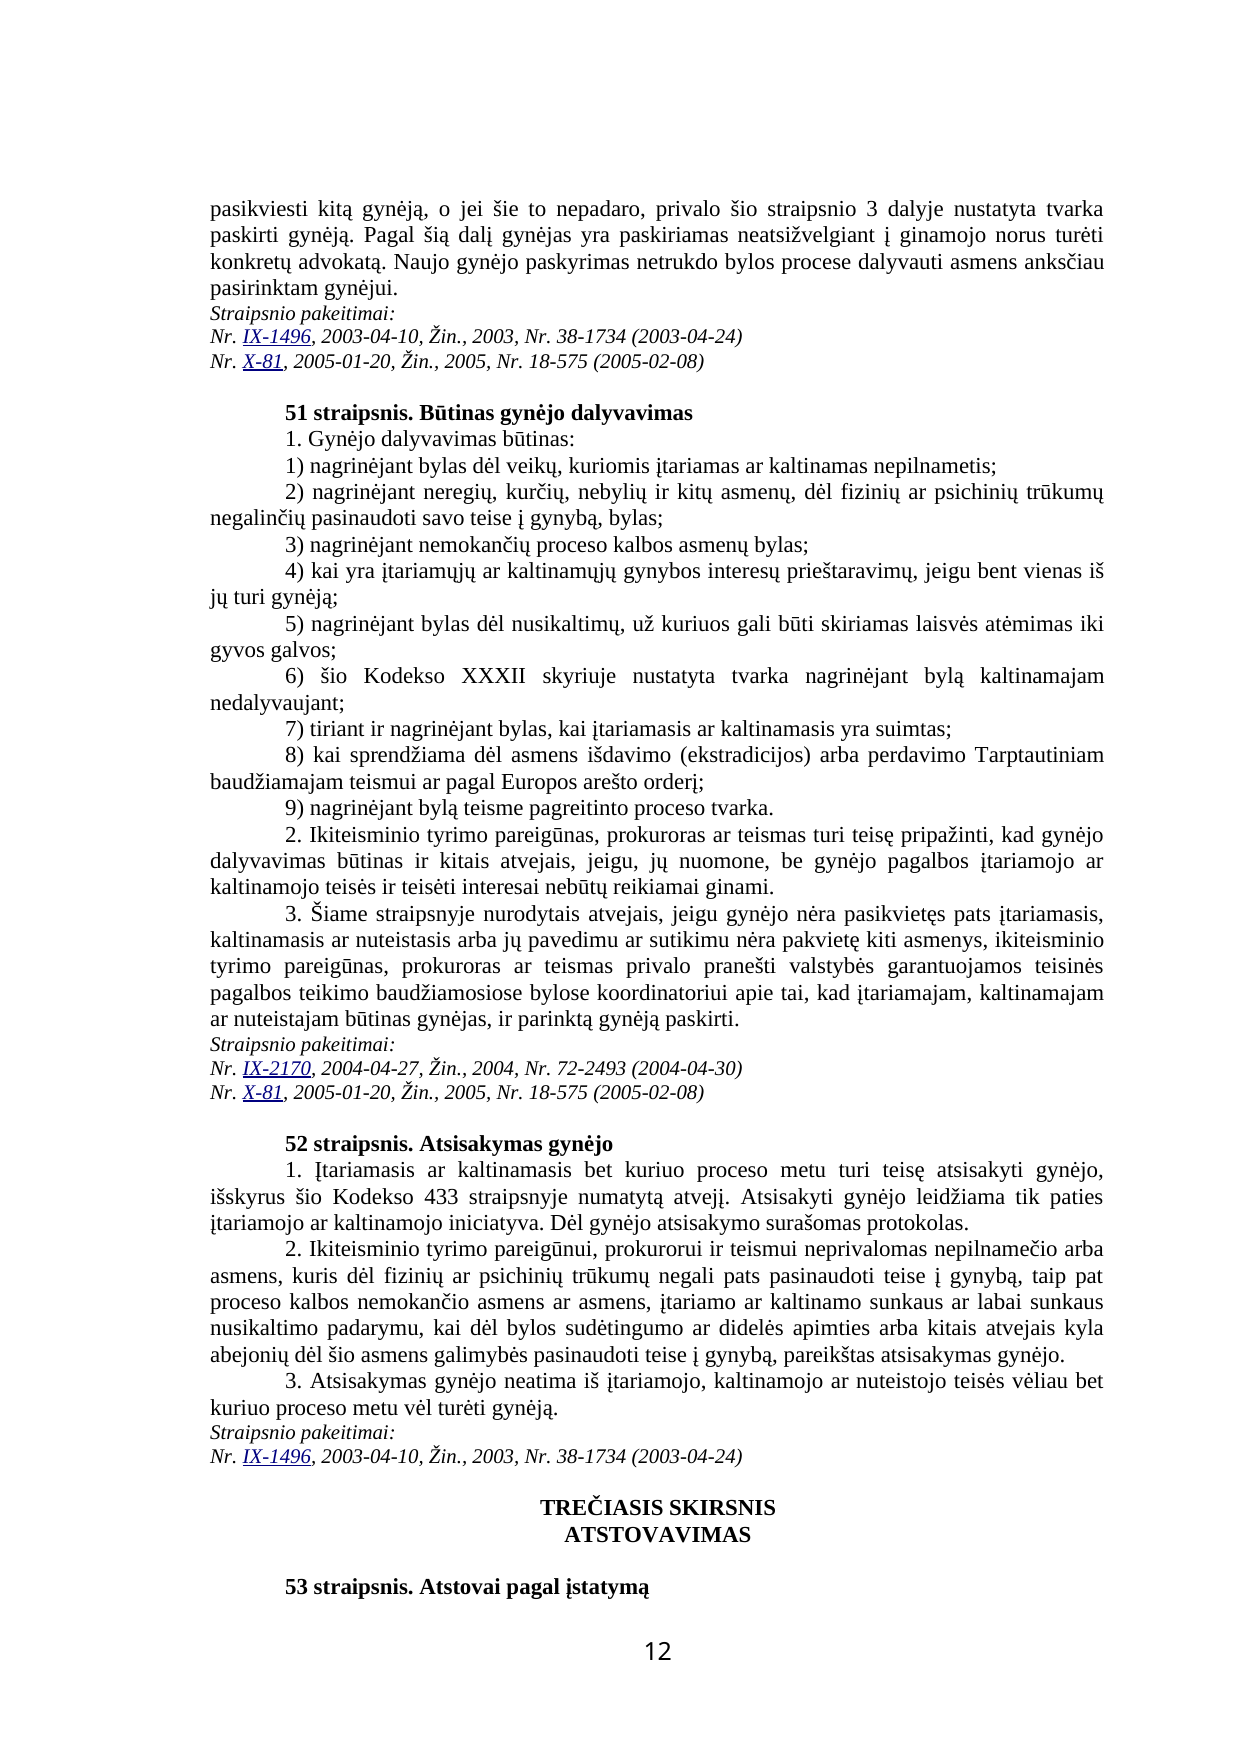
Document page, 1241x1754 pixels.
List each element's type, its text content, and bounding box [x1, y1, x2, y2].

text 8) kai sprendžiama dėl asmens išdavimo (ekstradicijos) arba perdavimo Tarptautiniam baudžiamajam teismui ar pagal Europos arešto orderį; [210, 742, 1106, 794]
text 7) tiriant ir nagrinėjant bylas, kai įtariamasis ar kaltinamasis yra suimtas; [210, 715, 1106, 742]
text 4) kai yra įtariamųjų ar kaltinamųjų gynybos interesų prieštaravimų, jeigu bent vienas iš jų turi gynėją; [210, 557, 1106, 610]
text 2. Ikiteisminio tyrimo pareigūnas, prokuroras ar teismas turi teisę pripažinti, kad gynėjo dalyvavimas būtinas ir kitais atvejais, jeigu, jų nuomone, be gynėjo pagalbos įtariamojo ar kaltinamojo teisės ir teisėti interesai nebūtų reikiamai ginami. [210, 821, 1106, 900]
text Straipsnio pakeitimai: [210, 1420, 1106, 1444]
text 1. Gynėjo dalyvavimas būtinas: [210, 425, 1106, 452]
text 53 straipsnis. Atstovai pagal įstatymą [210, 1573, 1106, 1600]
text Straipsnio pakeitimai: [210, 300, 1106, 324]
text 5) nagrinėjant bylas dėl nusikaltimų, už kuriuos gali būti skiriamas laisvės atėmimas iki gyvos galvos; [210, 610, 1106, 662]
text Atstovavimas [210, 1521, 1106, 1547]
text Nr. X-81, 2005-01-20, Žin., 2005, Nr. 18-575 (2005-02-08) [210, 1079, 1106, 1104]
text 3. Atsisakymas gynėjo neatima iš įtariamojo, kaltinamojo ar nuteistojo teisės vėliau bet kuriuo proceso metu vėl turėti gynėją. [210, 1367, 1106, 1420]
text Straipsnio pakeitimai: [210, 1031, 1106, 1056]
text 3. Šiame straipsnyje nurodytais atvejais, jeigu gynėjo nėra pasikvietęs pats įtariamasis, kaltinamasis ar nuteistasis arba jų pavedimu ar sutikimu nėra pakvietę kiti asmenys, ikiteisminio tyrimo pareigūnas, prokuroras ar teismas privalo pranešti valstybės garantuojamos teisinės pagalbos teikimo baudžiamosiose bylose koordinatoriui apie tai, kad įtariamajam, kaltinamajam ar nuteistajam būtinas gynėjas, ir parinktą gynėją paskirti. [210, 900, 1106, 1031]
text Nr. IX-2170, 2004-04-27, Žin., 2004, Nr. 72-2493 (2004-04-30) [210, 1056, 1106, 1079]
text 2. Ikiteisminio tyrimo pareigūnui, prokurorui ir teismui neprivalomas nepilnamečio arba asmens, kuris dėl fizinių ar psichinių trūkumų negali pats pasinaudoti teise į gynybą, taip pat proceso kalbos nemokančio asmens ar asmens, įtariamo ar kaltinamo sunkaus ar labai sunkaus nusikaltimo padarymu, kai dėl bylos sudėtingumo ar didelės apimties arba kitais atvejais kyla abejonių dėl šio asmens galimybės pasinaudoti teise į gynybą, pareikštas atsisakymas gynėjo. [210, 1235, 1106, 1367]
text 52 straipsnis. Atsisakymas gynėjo [210, 1130, 1106, 1156]
text 3) nagrinėjant nemokančių proceso kalbos asmenų bylas; [210, 531, 1106, 557]
text 9) nagrinėjant bylą teisme pagreitinto proceso tvarka. [210, 794, 1106, 821]
text 6) šio Kodekso XXXII skyriuje nustatyta tvarka nagrinėjant bylą kaltinamajam nedalyvaujant; [210, 662, 1106, 715]
text pasikviesti kitą gynėją, o jei šie to nepadaro, privalo šio straipsnio 3 dalyje nustatyta tvarka paskirti gynėją. Pagal šią dalį gynėjas yra paskiriamas neatsižvelgiant į ginamojo norus turėti konkretų advokatą. Naujo gynėjo paskyrimas netrukdo bylos procese dalyvauti asmens anksčiau pasirinktam gynėjui. [210, 195, 1106, 300]
text 51 straipsnis. Būtinas gynėjo dalyvavimas [210, 399, 1106, 425]
subtitle TREČIASIS SKIRSNIS [210, 1494, 1106, 1521]
text Nr. X-81, 2005-01-20, Žin., 2005, Nr. 18-575 (2005-02-08) [210, 348, 1106, 373]
text 1. Įtariamasis ar kaltinamasis bet kuriuo proceso metu turi teisę atsisakyti gynėjo, išskyrus šio Kodekso 433 straipsnyje numatytą atvejį. Atsisakyti gynėjo leidžiama tik paties įtariamojo ar kaltinamojo iniciatyva. Dėl gynėjo atsisakymo surašomas protokolas. [210, 1156, 1106, 1235]
text Nr. IX-1496, 2003-04-10, Žin., 2003, Nr. 38-1734 (2003-04-24) [210, 324, 1106, 348]
text Nr. IX-1496, 2003-04-10, Žin., 2003, Nr. 38-1734 (2003-04-24) [210, 1444, 1106, 1468]
text 2) nagrinėjant neregių, kurčių, nebylių ir kitų asmenų, dėl fizinių ar psichinių trūkumų negalinčių pasinaudoti savo teise į gynybą, bylas; [210, 478, 1106, 531]
text 1) nagrinėjant bylas dėl veikų, kuriomis įtariamas ar kaltinamas nepilnametis; [210, 452, 1106, 478]
